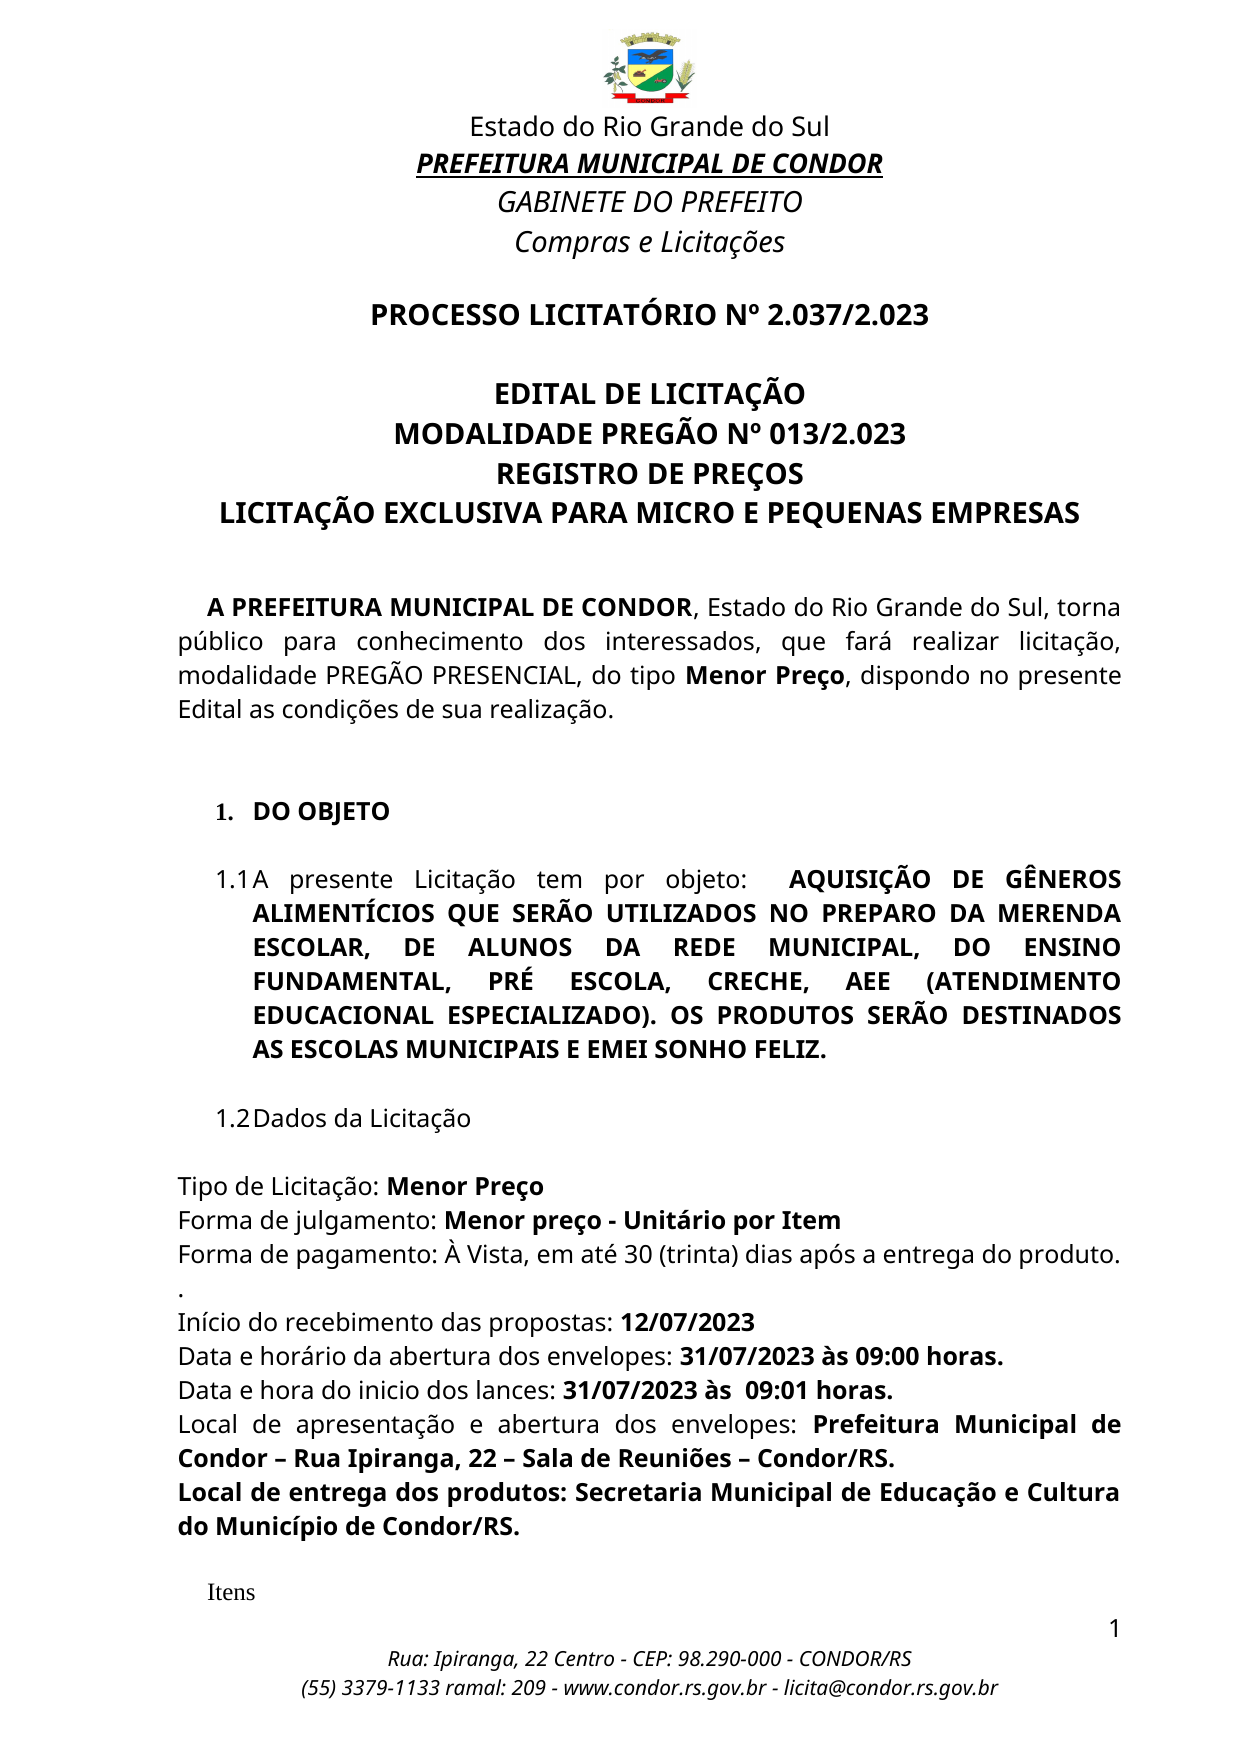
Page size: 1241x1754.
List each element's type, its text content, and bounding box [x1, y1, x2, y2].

text Local de entrega dos produtos: Secretaria Municipal de Educação e Cultura do Município de Condor/RS. [177, 1475, 1122, 1543]
text Local de apresentação e abertura dos envelopes: Prefeitura Municipal de Condor – Rua Ipiranga, 22 – Sala de Reuniões – Condor/RS. [177, 1407, 1122, 1475]
text Itens [207, 1577, 1122, 1606]
text LICITAÇÃO EXCLUSIVA PARA MICRO E PEQUENAS EMPRESAS [177, 493, 1122, 532]
picture [602, 29, 698, 108]
text PROCESSO LICITATÓRIO Nº 2.037/2.023 [177, 294, 1122, 334]
text Forma de pagamento: À Vista, em até 30 (trinta) dias após a entrega do produto. . [177, 1236, 1122, 1304]
text EDITAL DE LICITAÇÃO [177, 374, 1122, 413]
text Forma de julgamento: Menor preço - Unitário por Item [177, 1202, 1122, 1236]
text Data e hora do inicio dos lances: 31/07/2023 às 09:01 horas. [177, 1373, 1122, 1407]
text Tipo de Licitação: Menor Preço [177, 1168, 1122, 1202]
text Data e horário da abertura dos envelopes: 31/07/2023 às 09:00 horas. [177, 1339, 1122, 1373]
list A presente Licitação tem por objeto: AQUISIÇÃO DE GÊNEROS ALIMENTÍCIOS QUE SERÃO UTILIZADOS NO PREPARO DA MERENDA ESCOLAR, DE ALUNOS DA REDE MUNICIPAL, DO ENSINO FUNDAMENTAL, PRÉ ESCOLA, CRECHE, AEE (ATENDIMENTO EDUCACIONAL ESPECIALIZADO). OS PRODUTOS SERÃO DESTINADOS AS ESCOLAS MUNICIPAIS E EMEI SONHO FELIZ. [215, 862, 1122, 1066]
list DO OBJETO [215, 794, 1122, 828]
list Dados da Licitação [215, 1100, 1122, 1134]
text REGISTRO DE PREÇOS [177, 453, 1122, 493]
text Início do recebimento das propostas: 12/07/2023 [177, 1304, 1122, 1339]
text A PREFEITURA MUNICIPAL DE CONDOR, Estado do Rio Grande do Sul, torna público para conhecimento dos interessados, que fará realizar licitação, modalidade PREGÃO PRESENCIAL, do tipo Menor Preço, dispondo no presente Edital as condições de sua realização. [177, 589, 1122, 726]
subtitle MODALIDADE PREGÃO Nº 013/2.023 [177, 413, 1122, 453]
